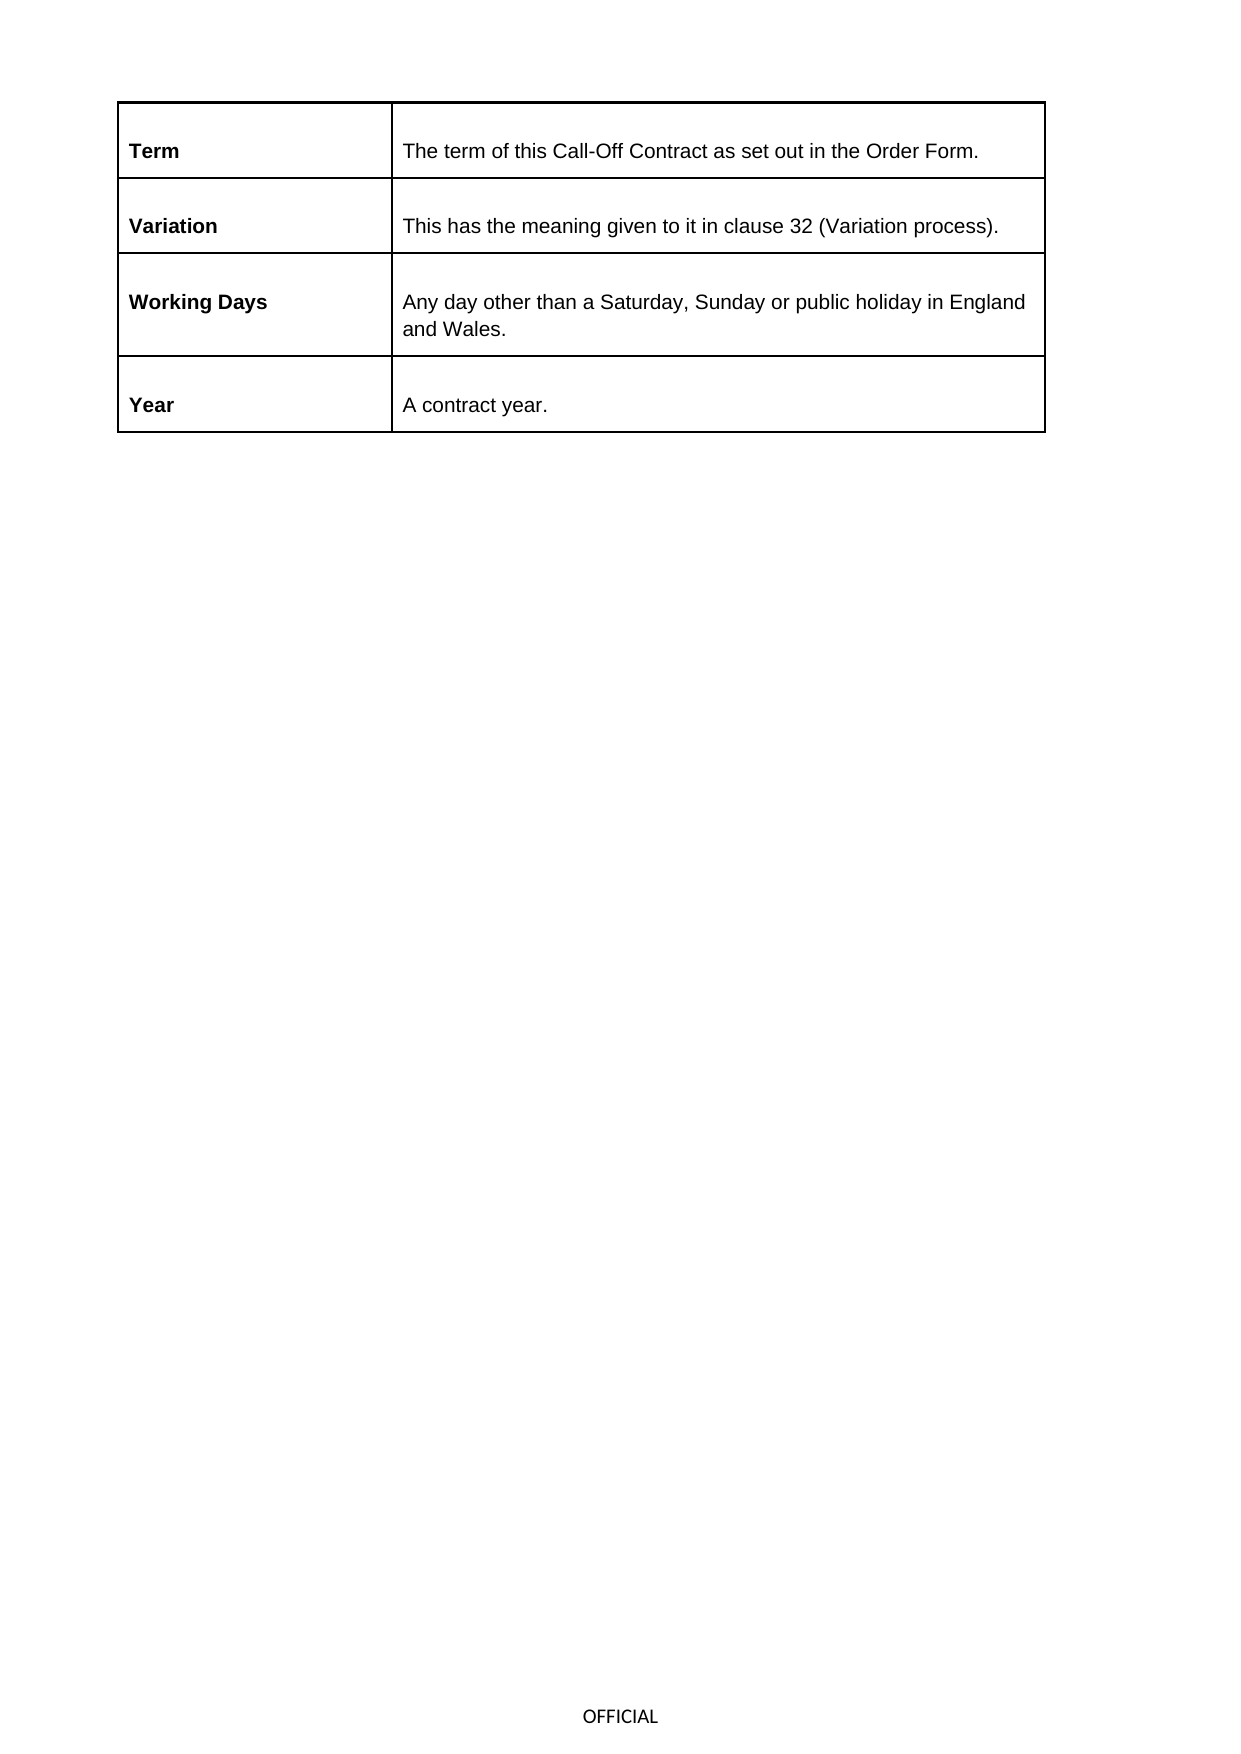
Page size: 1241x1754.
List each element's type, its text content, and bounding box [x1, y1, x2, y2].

table_cell Any day other than a Saturday, Sunday or public holiday in England and Wales. [393, 254, 1044, 355]
table_cell Term [119, 104, 391, 177]
table_cell This has the meaning given to it in clause 32 (Variation process). [393, 179, 1044, 252]
table_cell Year [119, 357, 391, 431]
table_cell Working Days [119, 254, 391, 355]
table_cell Variation [119, 179, 391, 252]
table_cell A contract year. [393, 357, 1044, 431]
table_cell The term of this Call-Off Contract as set out in the Order Form. [393, 104, 1044, 177]
